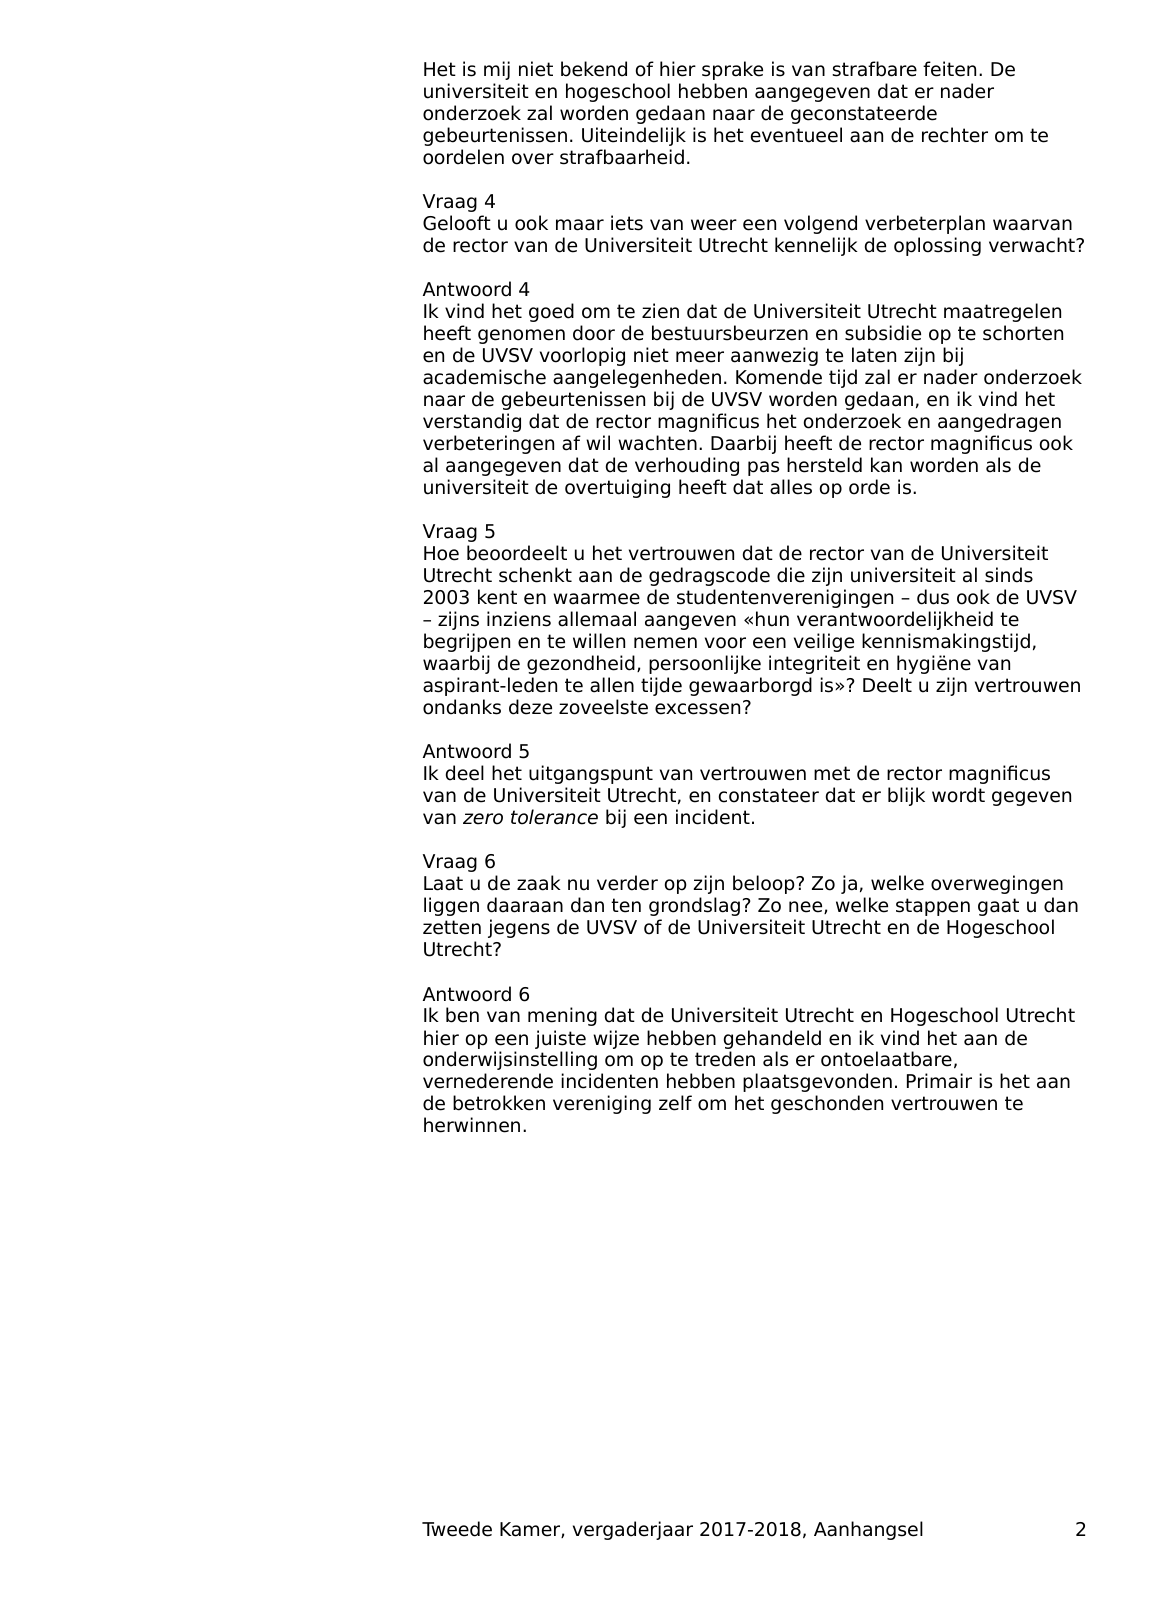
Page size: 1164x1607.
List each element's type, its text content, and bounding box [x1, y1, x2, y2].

text Ik deel het uitgangspunt van vertrouwen met de rector magnificus van de Universiteit Utrecht, en constateer dat er blijk wordt gegeven van zero tolerance bij een incident. [422, 763, 1087, 829]
text Vraag 4 [422, 191, 1087, 213]
text Gelooft u ook maar iets van weer een volgend verbeterplan waarvan de rector van de Universiteit Utrecht kennelijk de oplossing verwacht? [422, 213, 1087, 257]
text Antwoord 4 [422, 279, 1087, 301]
text Antwoord 5 [422, 741, 1087, 763]
text Vraag 5 [422, 521, 1087, 543]
text Ik vind het goed om te zien dat de Universiteit Utrecht maatregelen heeft genomen door de bestuursbeurzen en subsidie op te schorten en de UVSV voorlopig niet meer aanwezig te laten zijn bij academische aangelegenheden. Komende tijd zal er nader onderzoek naar de gebeurtenissen bij de UVSV worden gedaan, en ik vind het verstandig dat de rector magnificus het onderzoek en aangedragen verbeteringen af wil wachten. Daarbij heeft de rector magnificus ook al aangegeven dat de verhouding pas hersteld kan worden als de universiteit de overtuiging heeft dat alles op orde is. [422, 301, 1087, 499]
text Laat u de zaak nu verder op zijn beloop? Zo ja, welke overwegingen liggen daaraan dan ten grondslag? Zo nee, welke stappen gaat u dan zetten jegens de UVSV of de Universiteit Utrecht en de Hogeschool Utrecht? [422, 873, 1087, 961]
text Antwoord 6 [422, 983, 1087, 1005]
text Vraag 6 [422, 851, 1087, 873]
text Hoe beoordeelt u het vertrouwen dat de rector van de Universiteit Utrecht schenkt aan de gedragscode die zijn universiteit al sinds 2003 kent en waarmee de studentenverenigingen – dus ook de UVSV – zijns inziens allemaal aangeven «hun verantwoordelijkheid te begrijpen en te willen nemen voor een veilige kennismakingstijd, waarbij de gezondheid, persoonlijke integriteit en hygiëne van aspirant-leden te allen tijde gewaarborgd is»? Deelt u zijn vertrouwen ondanks deze zoveelste excessen? [422, 543, 1087, 719]
text Het is mij niet bekend of hier sprake is van strafbare feiten. De universiteit en hogeschool hebben aangegeven dat er nader onderzoek zal worden gedaan naar de geconstateerde gebeurtenissen. Uiteindelijk is het eventueel aan de rechter om te oordelen over strafbaarheid. [422, 59, 1087, 169]
text Ik ben van mening dat de Universiteit Utrecht en Hogeschool Utrecht hier op een juiste wijze hebben gehandeld en ik vind het aan de onderwijsinstelling om op te treden als er ontoelaatbare, vernederende incidenten hebben plaatsgevonden. Primair is het aan de betrokken vereniging zelf om het geschonden vertrouwen te herwinnen. [422, 1005, 1087, 1137]
